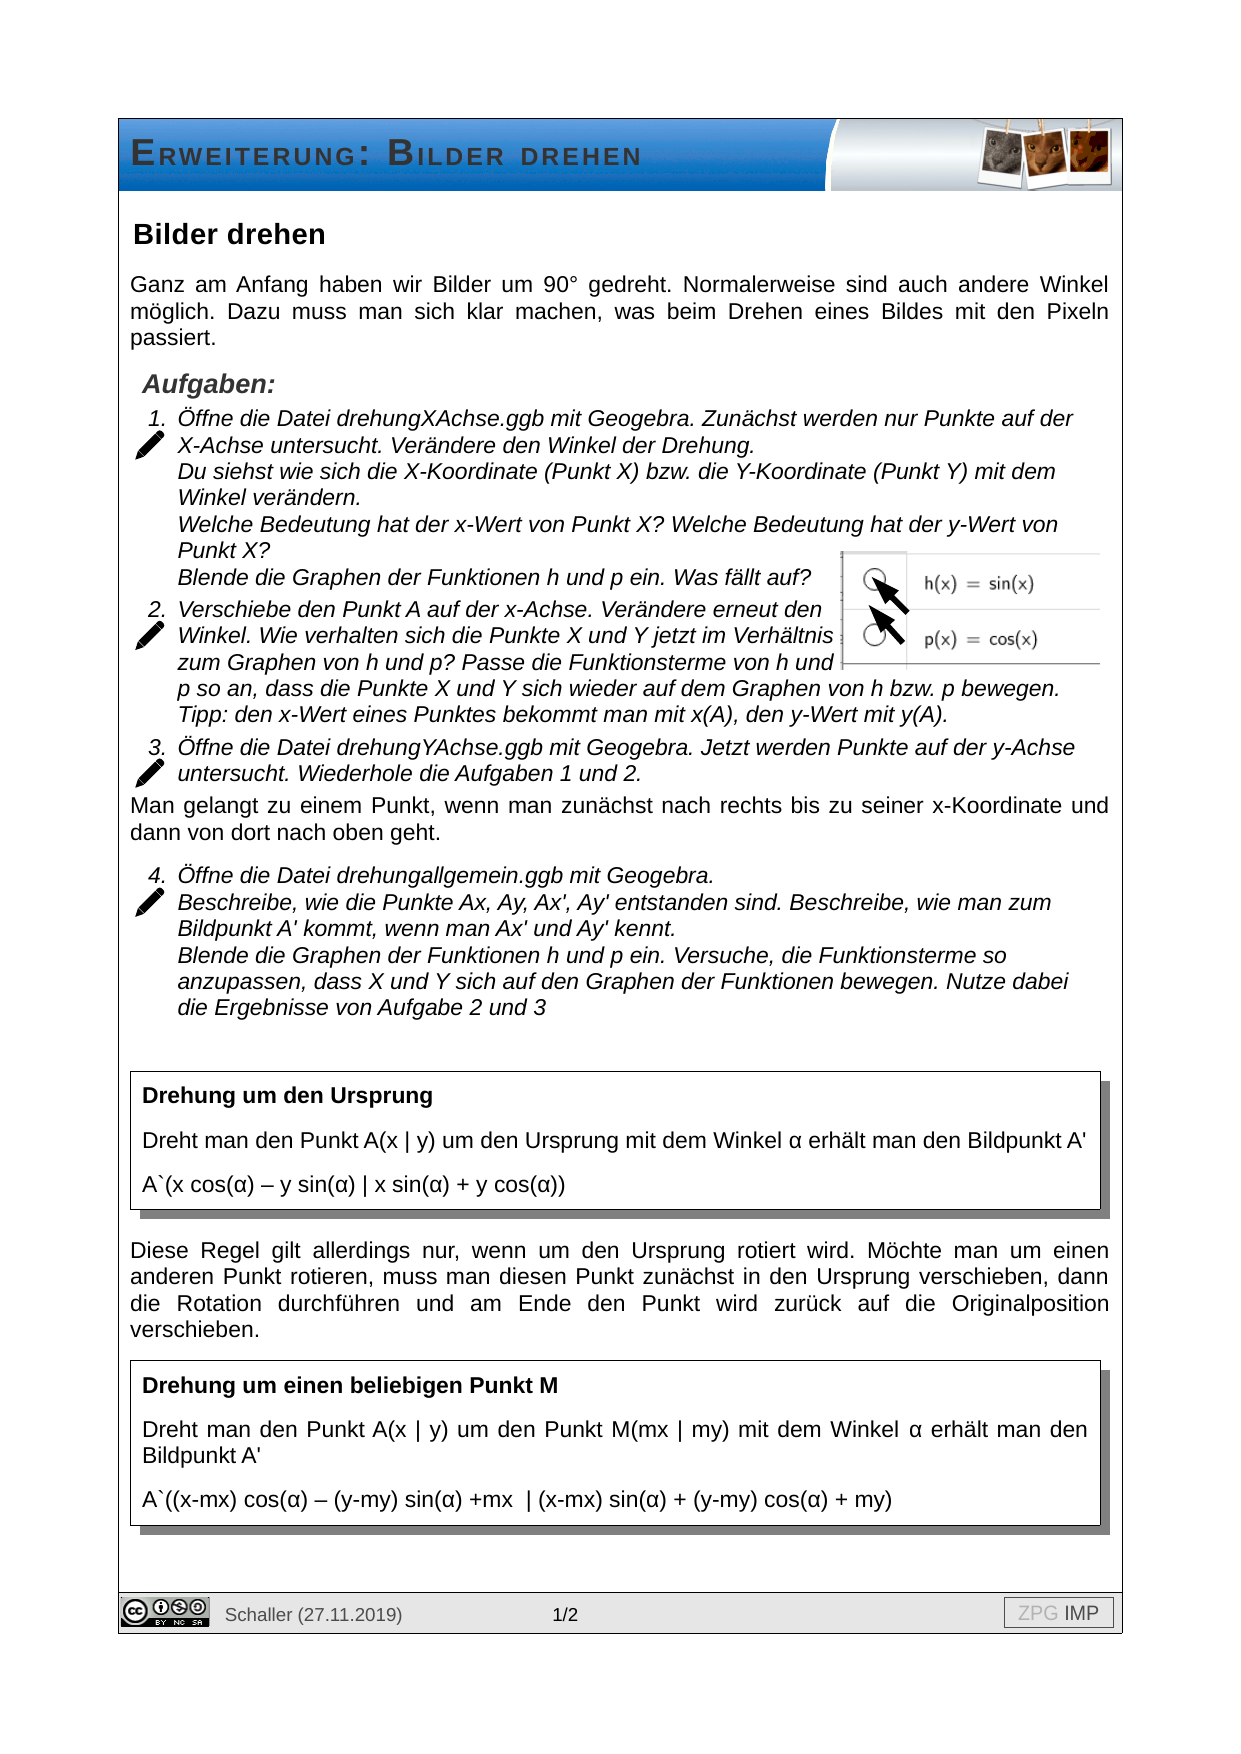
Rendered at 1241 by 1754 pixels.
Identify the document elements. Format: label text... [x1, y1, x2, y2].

picture [119, 119, 1122, 191]
text Drehung um den Ursprung [131, 1072, 1100, 1109]
picture [120, 1597, 210, 1627]
picture [840, 551, 1100, 670]
list Öffne die Datei drehungallgemein.ggb mit Geogebra. Beschreibe, wie die Punkte Ax, Ay, Ax', Ay' entstanden sind. Beschreibe, wie man zum Bildpunkt A' kommt, wenn man Ax' und Ay' kennt. Blende die Graphen der Funktionen h und p ein. Versuche, die Funktionsterme so anzupassen, dass X und Y sich auf den Graphen der Funktionen bewegen. Nutze dabei die Ergebnisse von Aufgabe 2 und 3 [148, 862, 1092, 1021]
text Bilder drehen [130, 214, 1110, 254]
text Drehung um einen beliebigen Punkt M [131, 1361, 1100, 1398]
text Dreht man den Punkt A(x | y) um den Ursprung mit dem Winkel α erhält man den Bildpunkt A' [131, 1115, 1100, 1153]
text A`(x cos(α) – y sin(α) | x sin(α) + y cos(α)) [131, 1159, 1100, 1209]
text A`((x-mx) cos(α) – (y-my) sin(α) +mx | (x-mx) sin(α) + (y-my) cos(α) + my) [131, 1474, 1100, 1525]
text Aufgaben: [142, 368, 1092, 399]
list Öffne die Datei drehungYAchse.ggb mit Geogebra. Jetzt werden Punkte auf der y-Achse untersucht. Wiederhole die Aufgaben 1 und 2. [148, 733, 1092, 786]
text Dreht man den Punkt A(x | y) um den Punkt M(mx | my) mit dem Winkel α erhält man den Bildpunkt A' [131, 1404, 1100, 1469]
list Verschiebe den Punkt A auf der x-Achse. Verändere erneut den Winkel. Wie verhalten sich die Punkte X und Y jetzt im Verhältnis zum Graphen von h und p? Passe die Funktionsterme von h und p so an, dass die Punkte X und Y sich wieder auf dem Graphen von h bzw. p bewegen. Tipp: den x-Wert eines Punktes bekommt man mit x(A), den y-Wert mit y(A). [148, 596, 1092, 727]
text Diese Regel gilt allerdings nur, wenn um den Ursprung rotiert wird. Möchte man um einen anderen Punkt rotieren, muss man diesen Punkt zunächst in den Ursprung verschieben, dann die Rotation durchführen und am Ende den Punkt wird zurück auf die Originalposition verschieben. [130, 1237, 1110, 1342]
text Ganz am Anfang haben wir Bilder um 90° gedreht. Normalerweise sind auch andere Winkel möglich. Dazu muss man sich klar machen, was beim Drehen eines Bildes mit den Pixeln passiert. [130, 271, 1110, 350]
list Öffne die Datei drehungXAchse.ggb mit Geogebra. Zunächst werden nur Punkte auf der X-Achse untersucht. Verändere den Winkel der Drehung. Du siehst wie sich die X-Koordinate (Punkt X) bzw. die Y-Koordinate (Punkt Y) mit dem Winkel verändern. Welche Bedeutung hat der x-Wert von Punkt X? Welche Bedeutung hat der y-Wert von Punkt X? Blende die Graphen der Funktionen h und p ein. Was fällt auf? [148, 405, 1092, 590]
text Man gelangt zu einem Punkt, wenn man zunächst nach rechts bis zu seiner x-Koordinate und dann von dort nach oben geht. [130, 792, 1110, 845]
